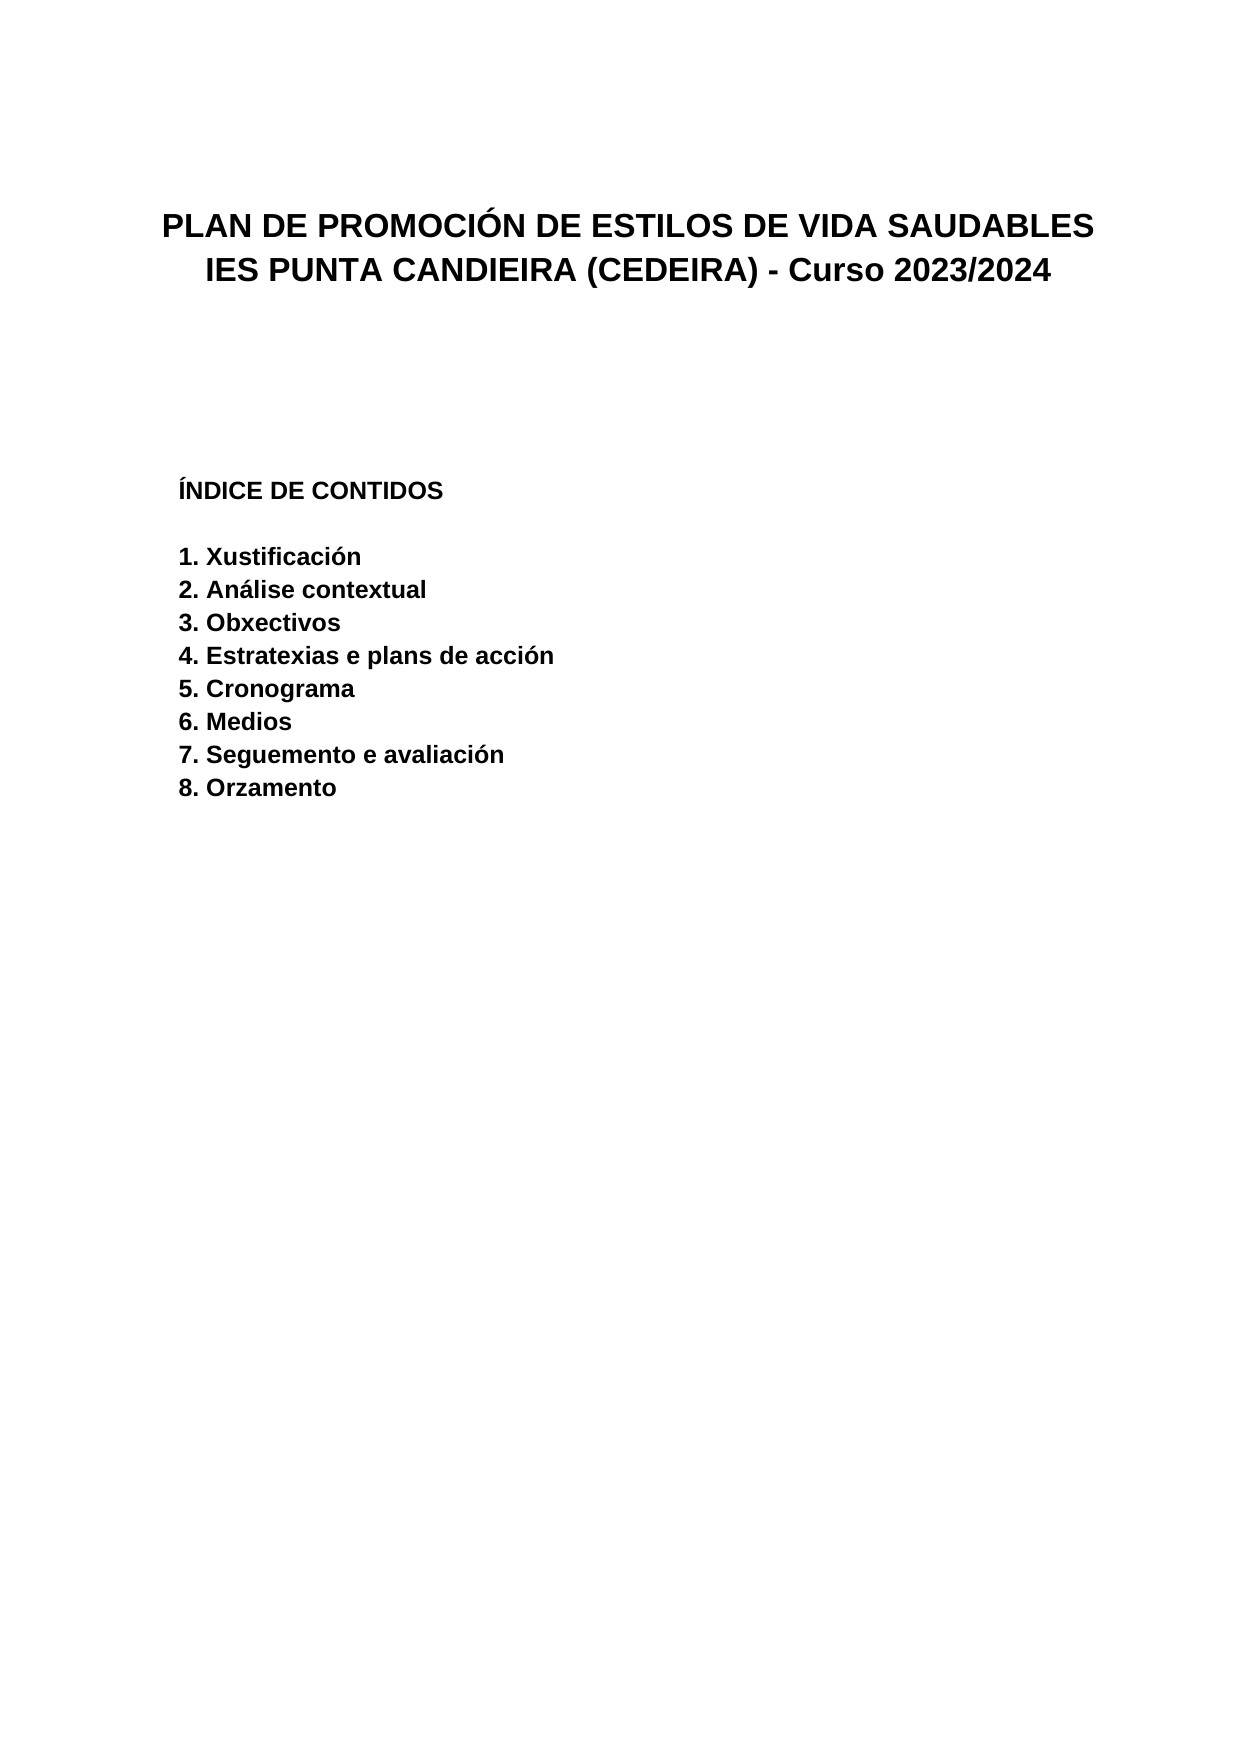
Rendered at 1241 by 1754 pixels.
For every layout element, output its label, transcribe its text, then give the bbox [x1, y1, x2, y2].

text 3. Obxectivos [103, 608, 1153, 637]
text 2. Análise contextual [103, 575, 1153, 604]
text ÍNDICE DE CONTIDOS [103, 476, 1153, 505]
text 8. Orzamento [103, 773, 1153, 802]
text 7. Seguemento e avaliación [103, 740, 1153, 769]
text 5. Cronograma [103, 674, 1153, 703]
text 6. Medios [103, 707, 1153, 736]
text 1. Xustificación [103, 542, 1153, 571]
text 4. Estratexias e plans de acción [103, 641, 1153, 670]
text PLAN DE PROMOCIÓN DE ESTILOS DE VIDA SAUDABLES [103, 206, 1153, 245]
text IES PUNTA CANDIEIRA (CEDEIRA) - Curso 2023/2024 [103, 251, 1153, 289]
